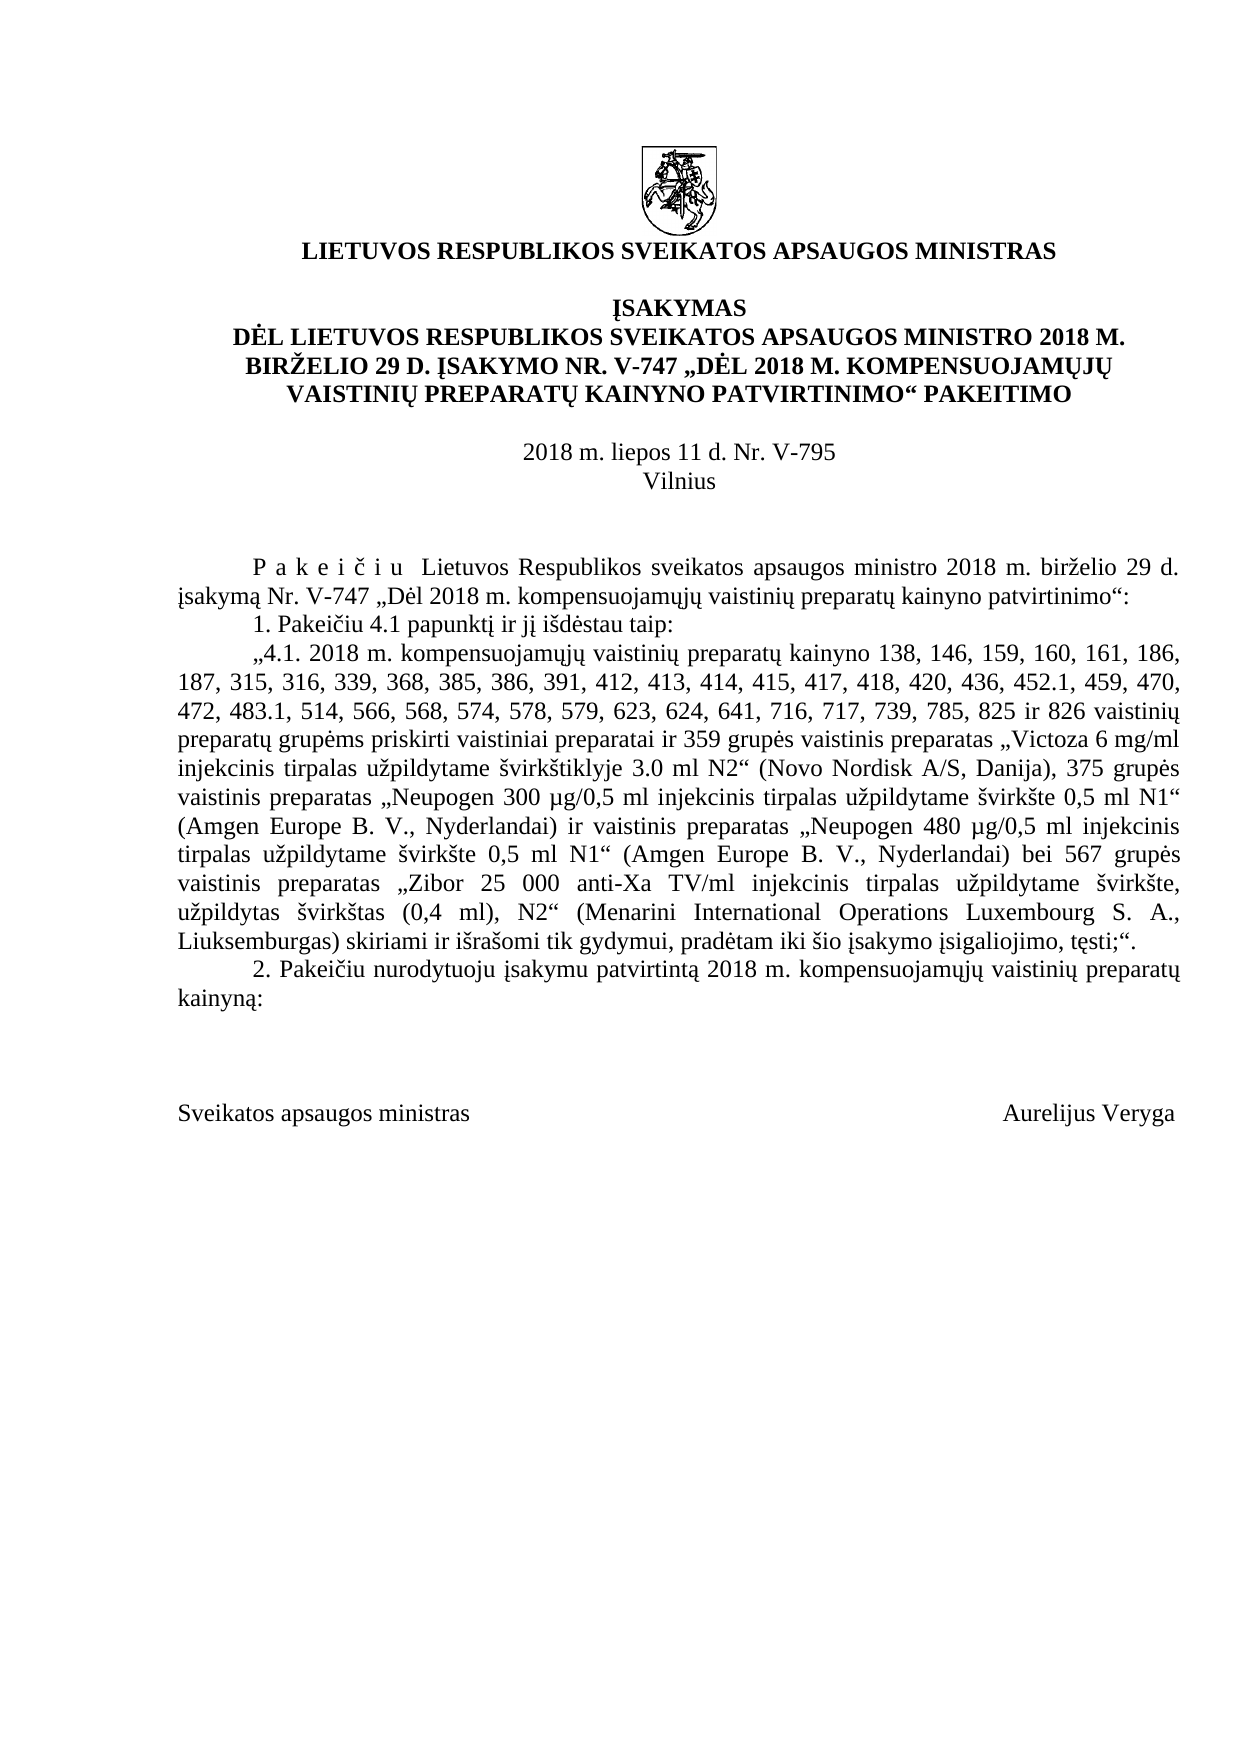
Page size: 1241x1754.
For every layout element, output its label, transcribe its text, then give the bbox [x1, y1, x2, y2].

text ĮSAKYMAS [177, 293, 1181, 322]
text DĖL LIETUVOS RESPUBLIKOS SVEIKATOS APSAUGOS MINISTRO 2018 M. BIRŽELIO 29 D. ĮSAKYMO NR. V-747 „DĖL 2018 M. KOMPENSUOJAMŲJŲ VAISTINIŲ PREPARATŲ KAINYNO PATVIRTINIMO“ PAKEITIMO [177, 322, 1181, 408]
text LIETUVOS RESPUBLIKOS SVEIKATOS APSAUGOS MINISTRAS [177, 236, 1181, 264]
text 2018 m. liepos 11 d. Nr. V-795 [177, 437, 1181, 466]
text 2. Pakeičiu nurodytuoju įsakymu patvirtintą 2018 m. kompensuojamųjų vaistinių preparatų kainyną: [177, 954, 1181, 1012]
text Sveikatos apsaugos ministras Aurelijus Veryga [177, 1098, 1181, 1127]
text Vilnius [177, 466, 1181, 494]
text 1. Pakeičiu 4.1 papunktį ir jį išdėstau taip: [177, 609, 1181, 638]
text P a k e i č i u Lietuvos Respublikos sveikatos apsaugos ministro 2018 m. birželio 29 d. įsakymą Nr. V-747 „Dėl 2018 m. kompensuojamųjų vaistinių preparatų kainyno patvirtinimo“: [177, 552, 1181, 609]
text „4.1. 2018 m. kompensuojamųjų vaistinių preparatų kainyno 138, 146, 159, 160, 161, 186, 187, 315, 316, 339, 368, 385, 386, 391, 412, 413, 414, 415, 417, 418, 420, 436, 452.1, 459, 470, 472, 483.1, 514, 566, 568, 574, 578, 579, 623, 624, 641, 716, 717, 739, 785, 825 ir 826 vaistinių preparatų grupėms priskirti vaistiniai preparatai ir 359 grupės vaistinis preparatas „Victoza 6 mg/ml injekcinis tirpalas užpildytame švirkštiklyje 3.0 ml N2“ (Novo Nordisk A/S, Danija), 375 grupės vaistinis preparatas „Neupogen 300 µg/0,5 ml injekcinis tirpalas užpildytame švirkšte 0,5 ml N1“ (Amgen Europe B. V., Nyderlandai) ir vaistinis preparatas „Neupogen 480 µg/0,5 ml injekcinis tirpalas užpildytame švirkšte 0,5 ml N1“ (Amgen Europe B. V., Nyderlandai) bei 567 grupės vaistinis preparatas „Zibor 25 000 anti-Xa TV/ml injekcinis tirpalas užpildytame švirkšte, užpildytas švirkštas (0,4 ml), N2“ (Menarini International Operations Luxembourg S. A., Liuksemburgas) skiriami ir išrašomi tik gydymui, pradėtam iki šio įsakymo įsigaliojimo, tęsti;“. [177, 638, 1181, 954]
